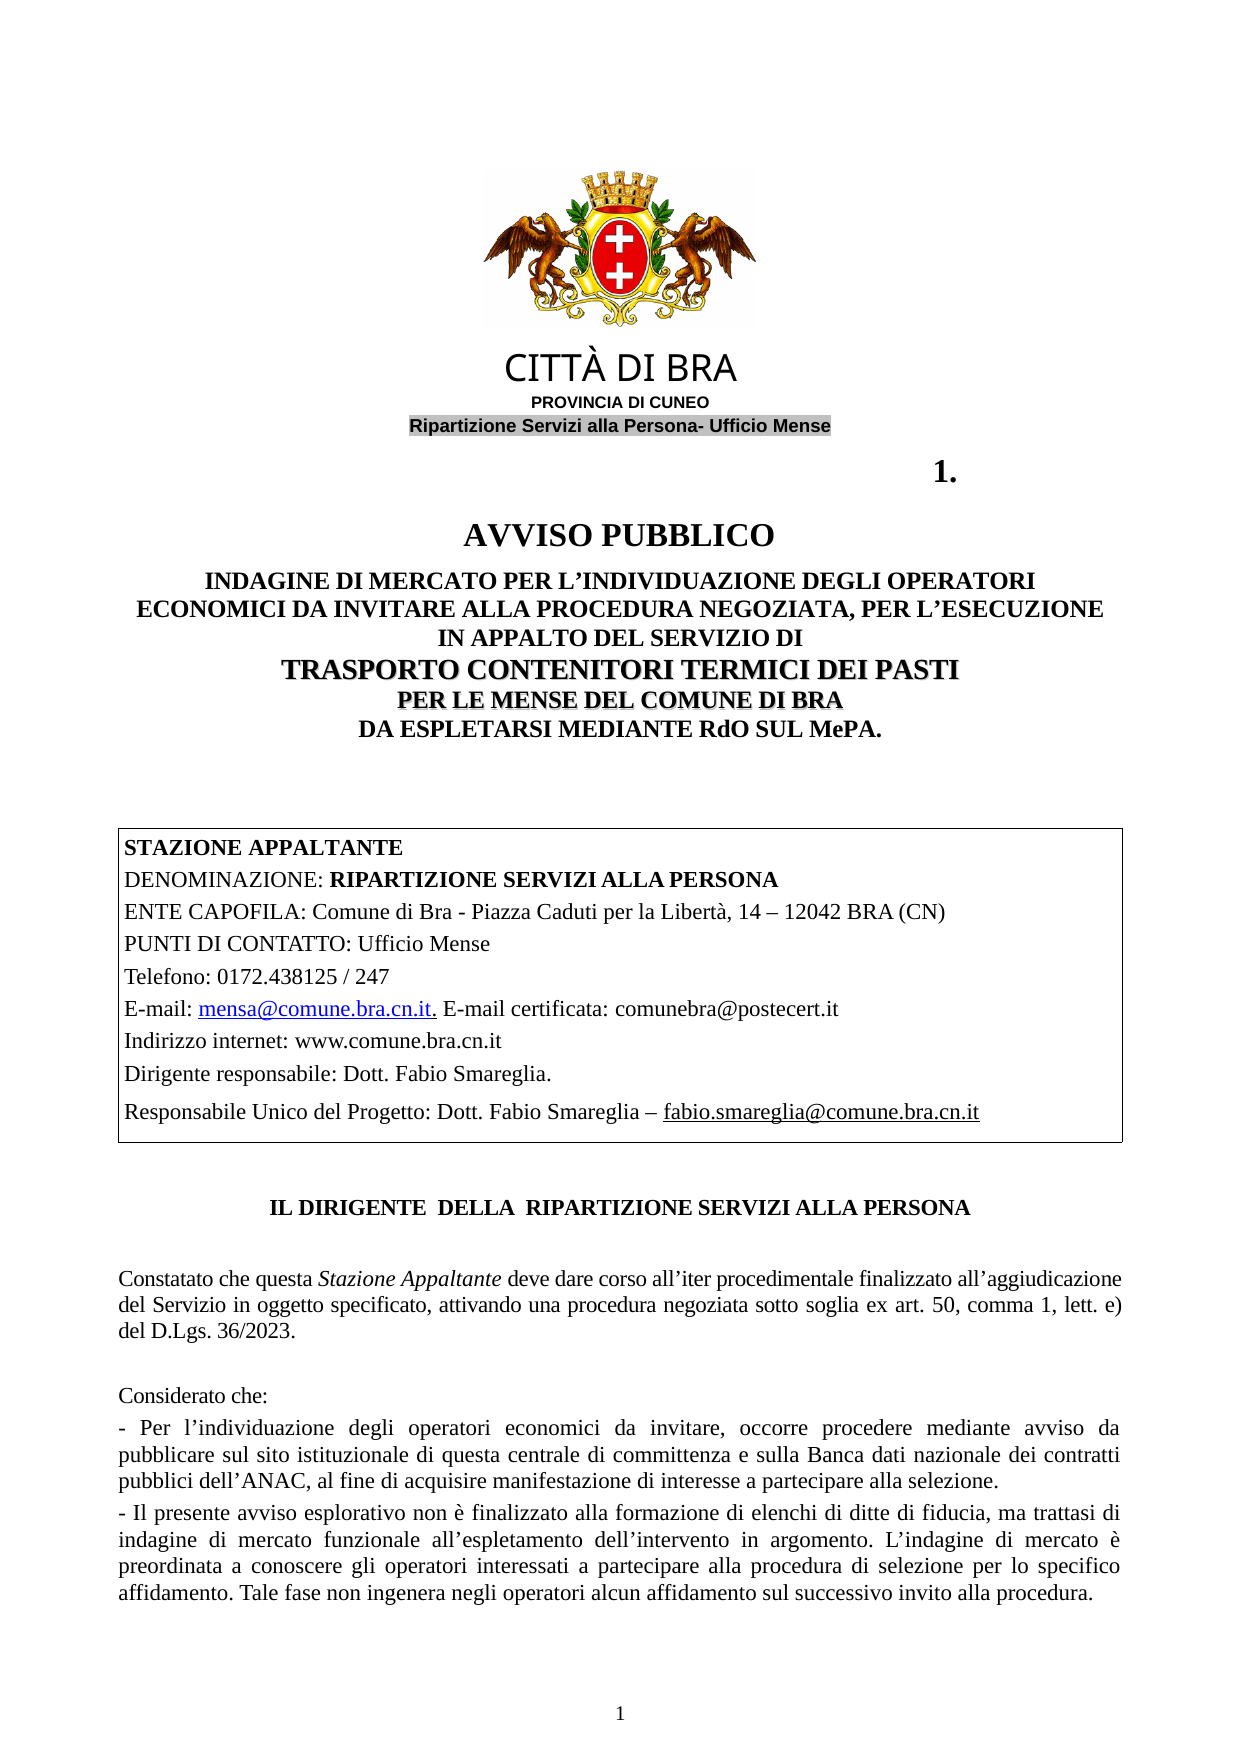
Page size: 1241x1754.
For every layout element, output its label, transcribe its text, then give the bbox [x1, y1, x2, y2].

subtitle INDAGINE DI MERCATO PER L’INDIVIDUAZIONE DEGLI OPERATORI ECONOMICI DA INVITARE ALLA PROCEDURA NEGOZIATA, PER L’ESECUZIONE IN APPALTO DEL SERVIZIO DI TRASPORTO CONTENITORI TERMICI DEI PASTI [136, 566, 1104, 686]
text AVVISO PUBBLICO [118, 515, 1120, 553]
text Constatato che questa Stazione Appaltante deve dare corso all’iter procedimentale finalizzato all’aggiudicazione del Servizio in oggetto specificato, attivando una procedura negoziata sotto soglia ex art. 50, comma 1, lett. e) del D.Lgs. 36/2023. [118, 1265, 1122, 1344]
subtitle IL DIRIGENTE DELLA RIPARTIZIONE SERVIZI ALLA PERSONA [118, 1194, 1122, 1220]
text PROVINCIA DI CUNEO [118, 392, 1122, 412]
text - Il presente avviso esplorativo non è finalizzato alla formazione di elenchi di ditte di fiducia, ma trattasi di indagine di mercato funzionale all’espletamento dell’intervento in argomento. L’indagine di mercato è preordinata a conoscere gli operatori interessati a partecipare alla procedura di selezione per lo specifico affidamento. Tale fase non ingenera negli operatori alcun affidamento sul successivo invito alla procedura. [118, 1499, 1122, 1605]
subtitle DA ESPLETARSI MEDIANTE RdO SUL MePA. [136, 714, 1104, 743]
text Ripartizione Servizi alla Persona- Ufficio Mense [118, 414, 1122, 436]
text CITTÀ DI BRA [118, 341, 1122, 392]
text Considerato che: [118, 1382, 1122, 1408]
subtitle PER LE MENSE DEL COMUNE DI BRA [136, 686, 1104, 714]
table_header STAZIONE APPALTANTE DENOMINAZIONE: RIPARTIZIONE SERVIZI ALLA PERSONA ENTE CAPOFILA: Comune di Bra - Piazza Caduti per la Libertà, 14 – 12042 BRA (CN) PUNTI DI CONTATTO: Ufficio Mense Telefono: 0172.438125 / 247 E-mail: mensa@comune.bra.cn.it. E-mail certificata: comunebra@postecert.it Indirizzo internet: www.comune.bra.cn.it Dirigente responsabile: Dott. Fabio Smareglia. Responsabile Unico del Progetto: Dott. Fabio Smareglia – fabio.smareglia@comune.bra.cn.it [119, 829, 1122, 1142]
picture [483, 170, 756, 327]
text - Per l’individuazione degli operatori economici da invitare, occorre procedere mediante avviso da pubblicare sul sito istituzionale di questa centrale di committenza e sulla Banca dati nazionale dei contratti pubblici dell’ANAC, al fine di acquisire manifestazione di interesse a partecipare alla selezione. [118, 1414, 1122, 1493]
